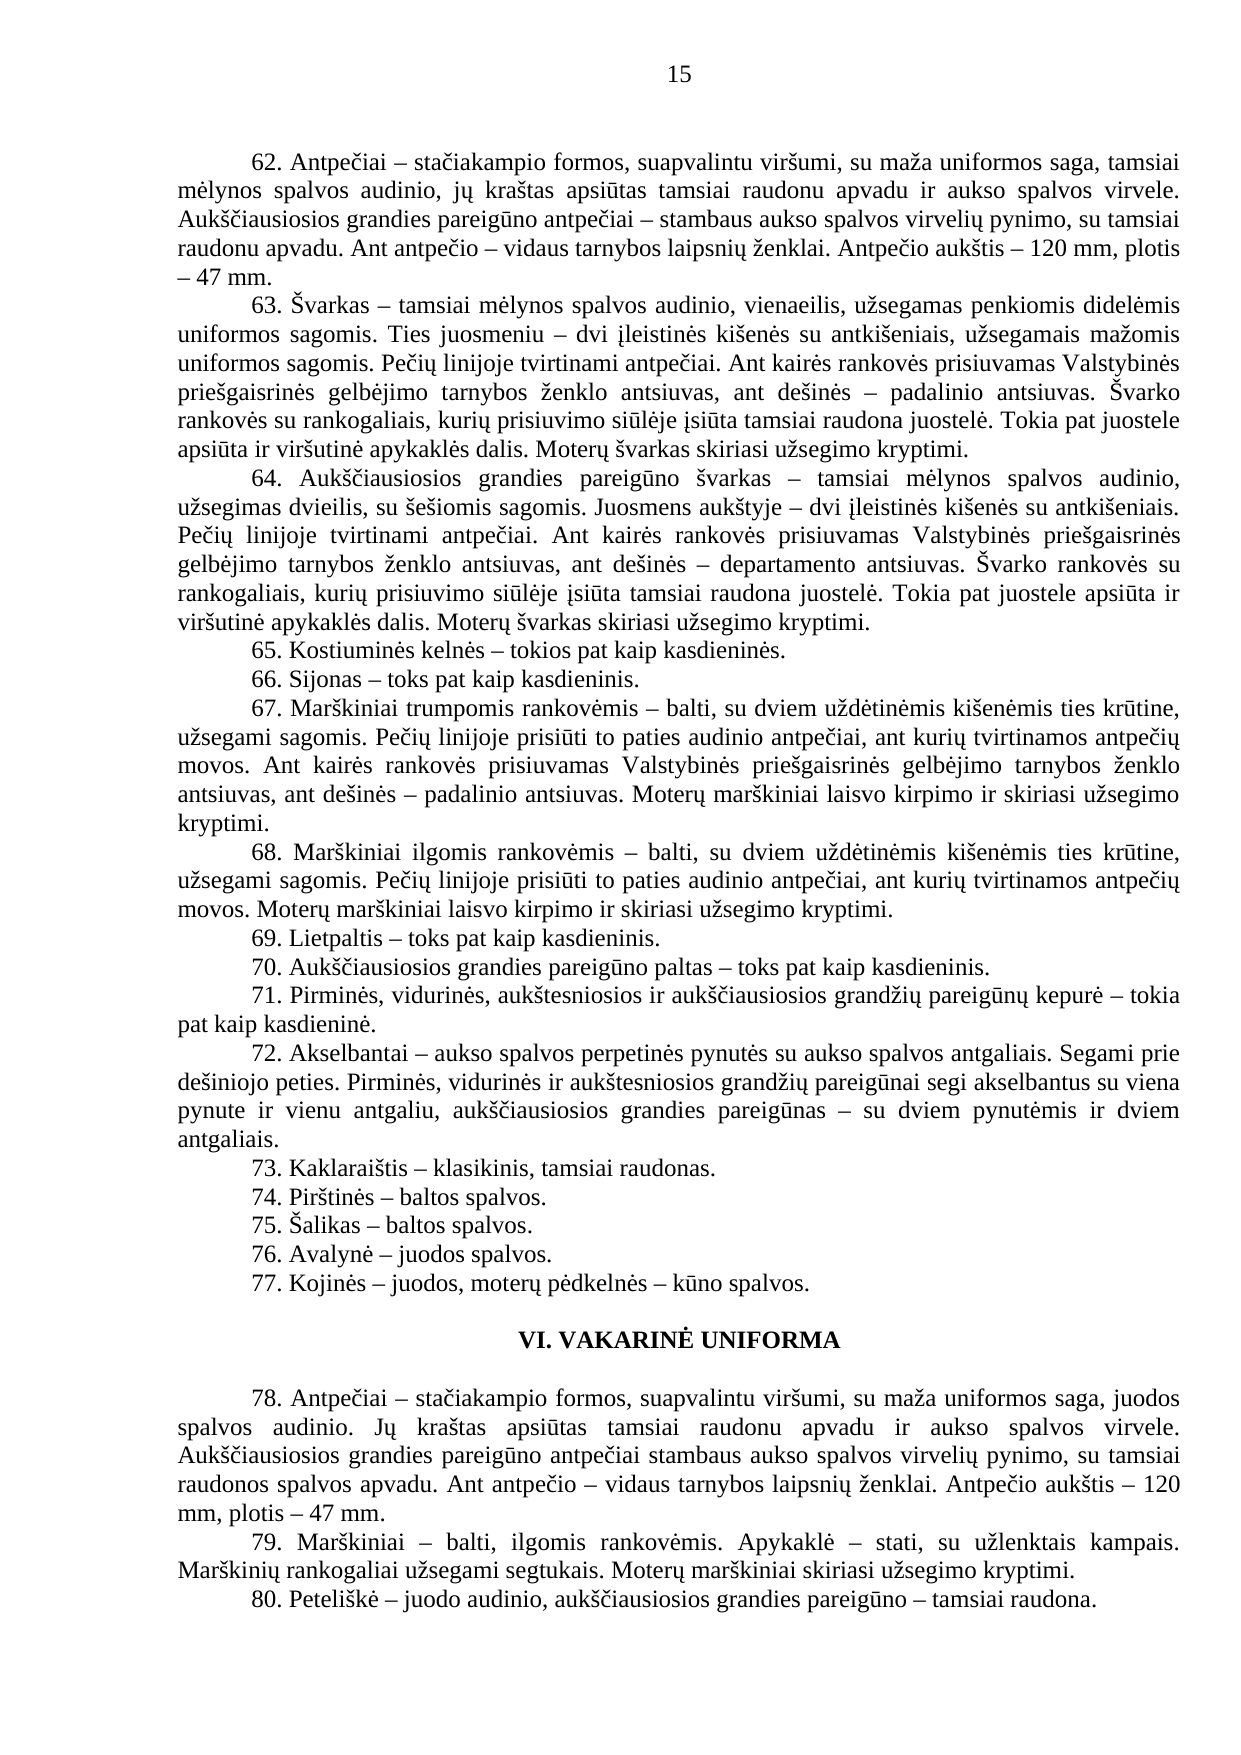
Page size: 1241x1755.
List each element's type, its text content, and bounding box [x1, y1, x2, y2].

text 66. Sijonas – toks pat kaip kasdieninis. [177, 664, 1181, 693]
text 74. Pirštinės – baltos spalvos. [177, 1182, 1181, 1211]
text 80. Peteliškė – juodo audinio, aukščiausiosios grandies pareigūno – tamsiai raudona. [177, 1584, 1181, 1613]
text 72. Akselbantai – aukso spalvos perpetinės pynutės su aukso spalvos antgaliais. Segami prie dešiniojo peties. Pirminės, vidurinės ir aukštesniosios grandžių pareigūnai segi akselbantus su viena pynute ir vienu antgaliu, aukščiausiosios grandies pareigūnas – su dviem pynutėmis ir dviem antgaliais. [177, 1038, 1181, 1153]
text 65. Kostiuminės kelnės – tokios pat kaip kasdieninės. [177, 636, 1181, 664]
text 69. Lietpaltis – toks pat kaip kasdieninis. [177, 923, 1181, 952]
text 78. Antpečiai – stačiakampio formos, suapvalintu viršumi, su maža uniformos saga, juodos spalvos audinio. Jų kraštas apsiūtas tamsiai raudonu apvadu ir aukso spalvos virvele. Aukščiausiosios grandies pareigūno antpečiai stambaus aukso spalvos virvelių pynimo, su tamsiai raudonos spalvos apvadu. Ant antpečio – vidaus tarnybos laipsnių ženklai. Antpečio aukštis – 120 mm, plotis – 47 mm. [177, 1383, 1181, 1527]
text 64. Aukščiausiosios grandies pareigūno švarkas – tamsiai mėlynos spalvos audinio, užsegimas dvieilis, su šešiomis sagomis. Juosmens aukštyje – dvi įleistinės kišenės su antkišeniais. Pečių linijoje tvirtinami antpečiai. Ant kairės rankovės prisiuvamas Valstybinės priešgaisrinės gelbėjimo tarnybos ženklo antsiuvas, ant dešinės – departamento antsiuvas. Švarko rankovės su rankogaliais, kurių prisiuvimo siūlėje įsiūta tamsiai raudona juostelė. Tokia pat juostele apsiūta ir viršutinė apykaklės dalis. Moterų švarkas skiriasi užsegimo kryptimi. [177, 463, 1181, 636]
text 76. Avalynė – juodos spalvos. [177, 1239, 1181, 1268]
text 73. Kaklaraištis – klasikinis, tamsiai raudonas. [177, 1153, 1181, 1182]
text 62. Antpečiai – stačiakampio formos, suapvalintu viršumi, su maža uniformos saga, tamsiai mėlynos spalvos audinio, jų kraštas apsiūtas tamsiai raudonu apvadu ir aukso spalvos virvele. Aukščiausiosios grandies pareigūno antpečiai – stambaus aukso spalvos virvelių pynimo, su tamsiai raudonu apvadu. Ant antpečio – vidaus tarnybos laipsnių ženklai. Antpečio aukštis – 120 mm, plotis – 47 mm. [177, 147, 1181, 291]
text 75. Šalikas – baltos spalvos. [177, 1211, 1181, 1239]
text 63. Švarkas – tamsiai mėlynos spalvos audinio, vienaeilis, užsegamas penkiomis didelėmis uniformos sagomis. Ties juosmeniu – dvi įleistinės kišenės su antkišeniais, užsegamais mažomis uniformos sagomis. Pečių linijoje tvirtinami antpečiai. Ant kairės rankovės prisiuvamas Valstybinės priešgaisrinės gelbėjimo tarnybos ženklo antsiuvas, ant dešinės – padalinio antsiuvas. Švarko rankovės su rankogaliais, kurių prisiuvimo siūlėje įsiūta tamsiai raudona juostelė. Tokia pat juostele apsiūta ir viršutinė apykaklės dalis. Moterų švarkas skiriasi užsegimo kryptimi. [177, 291, 1181, 463]
text 79. Marškiniai – balti, ilgomis rankovėmis. Apykaklė – stati, su užlenktais kampais. Marškinių rankogaliai užsegami segtukais. Moterų marškiniai skiriasi užsegimo kryptimi. [177, 1527, 1181, 1584]
text 70. Aukščiausiosios grandies pareigūno paltas – toks pat kaip kasdieninis. [177, 952, 1181, 981]
text 77. Kojinės – juodos, moterų pėdkelnės – kūno spalvos. [177, 1268, 1181, 1297]
text VI. VAKARINĖ UNIFORMA [177, 1326, 1181, 1354]
text 67. Marškiniai trumpomis rankovėmis – balti, su dviem uždėtinėmis kišenėmis ties krūtine, užsegami sagomis. Pečių linijoje prisiūti to paties audinio antpečiai, ant kurių tvirtinamos antpečių movos. Ant kairės rankovės prisiuvamas Valstybinės priešgaisrinės gelbėjimo tarnybos ženklo antsiuvas, ant dešinės – padalinio antsiuvas. Moterų marškiniai laisvo kirpimo ir skiriasi užsegimo kryptimi. [177, 693, 1181, 837]
text 68. Marškiniai ilgomis rankovėmis – balti, su dviem uždėtinėmis kišenėmis ties krūtine, užsegami sagomis. Pečių linijoje prisiūti to paties audinio antpečiai, ant kurių tvirtinamos antpečių movos. Moterų marškiniai laisvo kirpimo ir skiriasi užsegimo kryptimi. [177, 837, 1181, 923]
text 71. Pirminės, vidurinės, aukštesniosios ir aukščiausiosios grandžių pareigūnų kepurė – tokia pat kaip kasdieninė. [177, 981, 1181, 1038]
